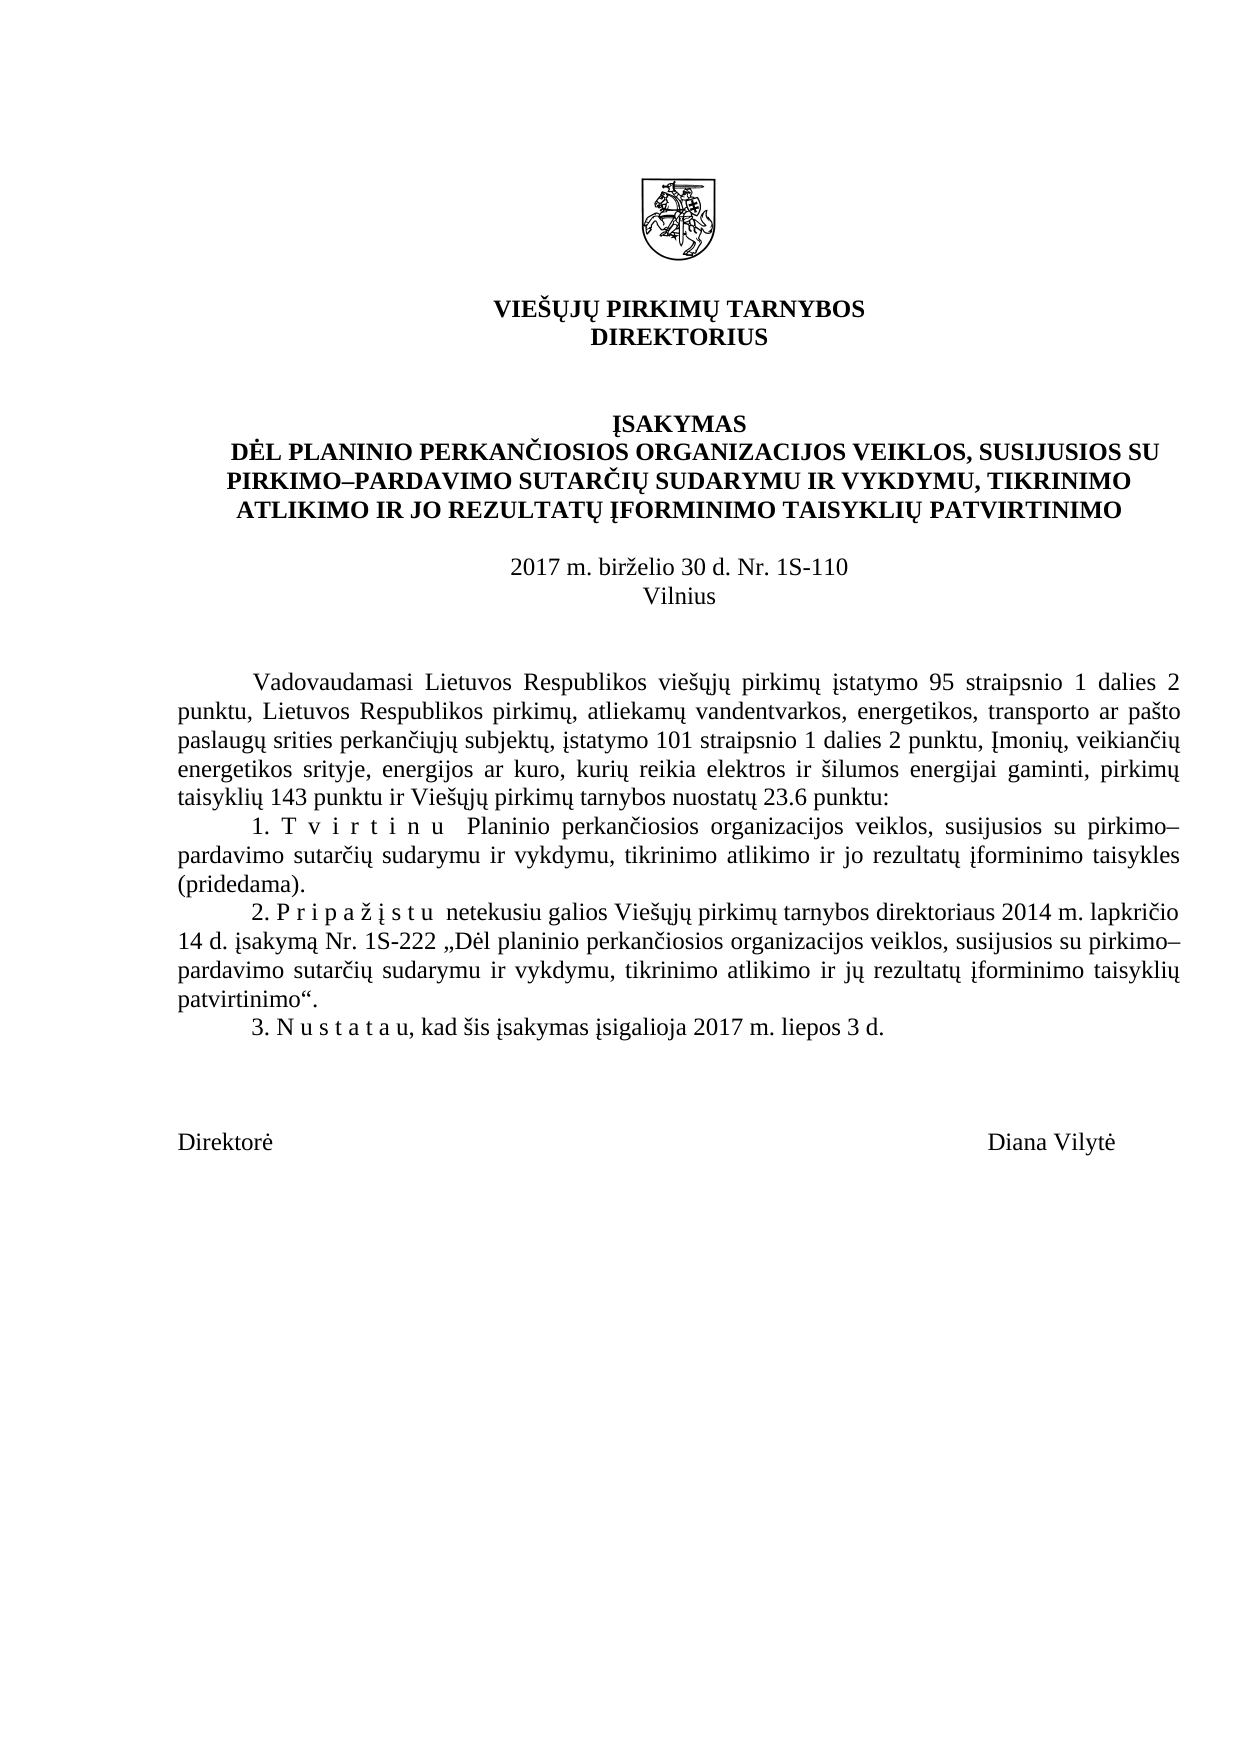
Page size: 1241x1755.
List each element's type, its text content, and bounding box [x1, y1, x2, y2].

text 2. P r i p a ž į s t u netekusiu galios Viešųjų pirkimų tarnybos direktoriaus 2014 m. lapkričio 14 d. įsakymą Nr. 1S-222 „Dėl planinio perkančiosios organizacijos veiklos, susijusios su pirkimo–pardavimo sutarčių sudarymu ir vykdymu, tikrinimo atlikimo ir jų rezultatų įforminimo taisyklių patvirtinimo“. [177, 897, 1181, 1012]
text VIEŠŲJŲ PIRKIMŲ TARNYBOS [177, 294, 1181, 322]
text 3. N u s t a t a u, kad šis įsakymas įsigalioja 2017 m. liepos 3 d. [177, 1012, 1181, 1041]
text ĮSAKYMAS [177, 409, 1181, 437]
text Vilnius [177, 581, 1181, 610]
text 2017 m. birželio 30 d. Nr. 1S-110 [177, 552, 1181, 581]
text DIREKTORIUS [177, 322, 1181, 351]
text Direktorė Diana Vilytė [177, 1127, 1196, 1156]
text DĖL PLANINIO PERKANČIOSIOS ORGANIZACIJOS VEIKLOS, SUSIJUSIOS SU PIRKIMO–PARDAVIMO SUTARČIŲ SUDARYMU IR VYKDYMU, TIKRINIMO ATLIKIMO IR JO REZULTATŲ ĮFORMINIMO TAISYKLIŲ PATVIRTINIMO [177, 437, 1181, 524]
text Vadovaudamasi Lietuvos Respublikos viešųjų pirkimų įstatymo 95 straipsnio 1 dalies 2 punktu, Lietuvos Respublikos pirkimų, atliekamų vandentvarkos, energetikos, transporto ar pašto paslaugų srities perkančiųjų subjektų, įstatymo 101 straipsnio 1 dalies 2 punktu, Įmonių, veikiančių energetikos srityje, energijos ar kuro, kurių reikia elektros ir šilumos energijai gaminti, pirkimų taisyklių 143 punktu ir Viešųjų pirkimų tarnybos nuostatų 23.6 punktu: [177, 667, 1181, 811]
text 1. T v i r t i n u Planinio perkančiosios organizacijos veiklos, susijusios su pirkimo–pardavimo sutarčių sudarymu ir vykdymu, tikrinimo atlikimo ir jo rezultatų įforminimo taisykles (pridedama). [177, 811, 1181, 897]
